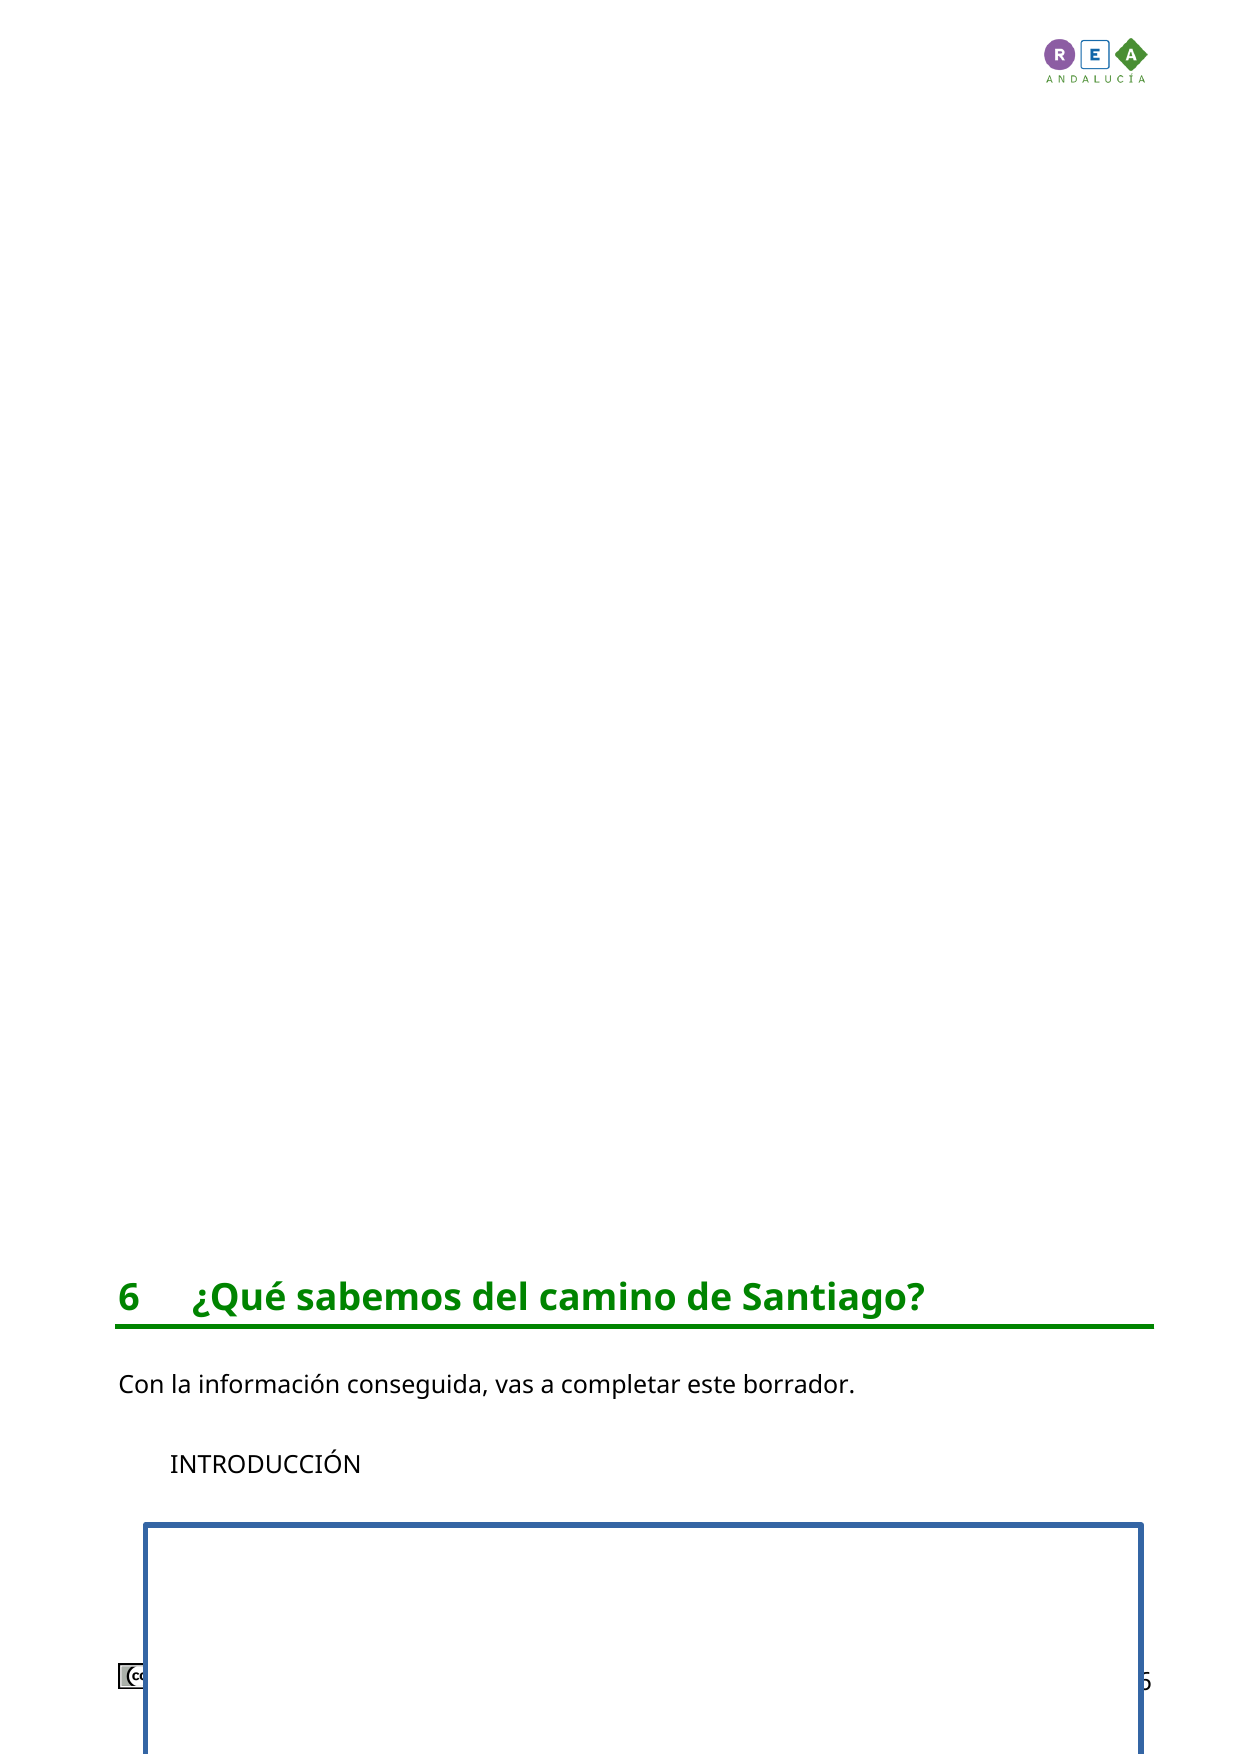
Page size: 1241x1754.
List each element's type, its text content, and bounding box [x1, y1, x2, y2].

picture [1039, 33, 1152, 88]
text Con la información conseguida, vas a completar este borrador. [118, 1366, 1152, 1400]
picture [118, 1663, 143, 1698]
text INTRODUCCIÓN [118, 1447, 1152, 1481]
subtitle ¿Qué sabemos del camino de Santiago? [115, 1267, 1154, 1324]
